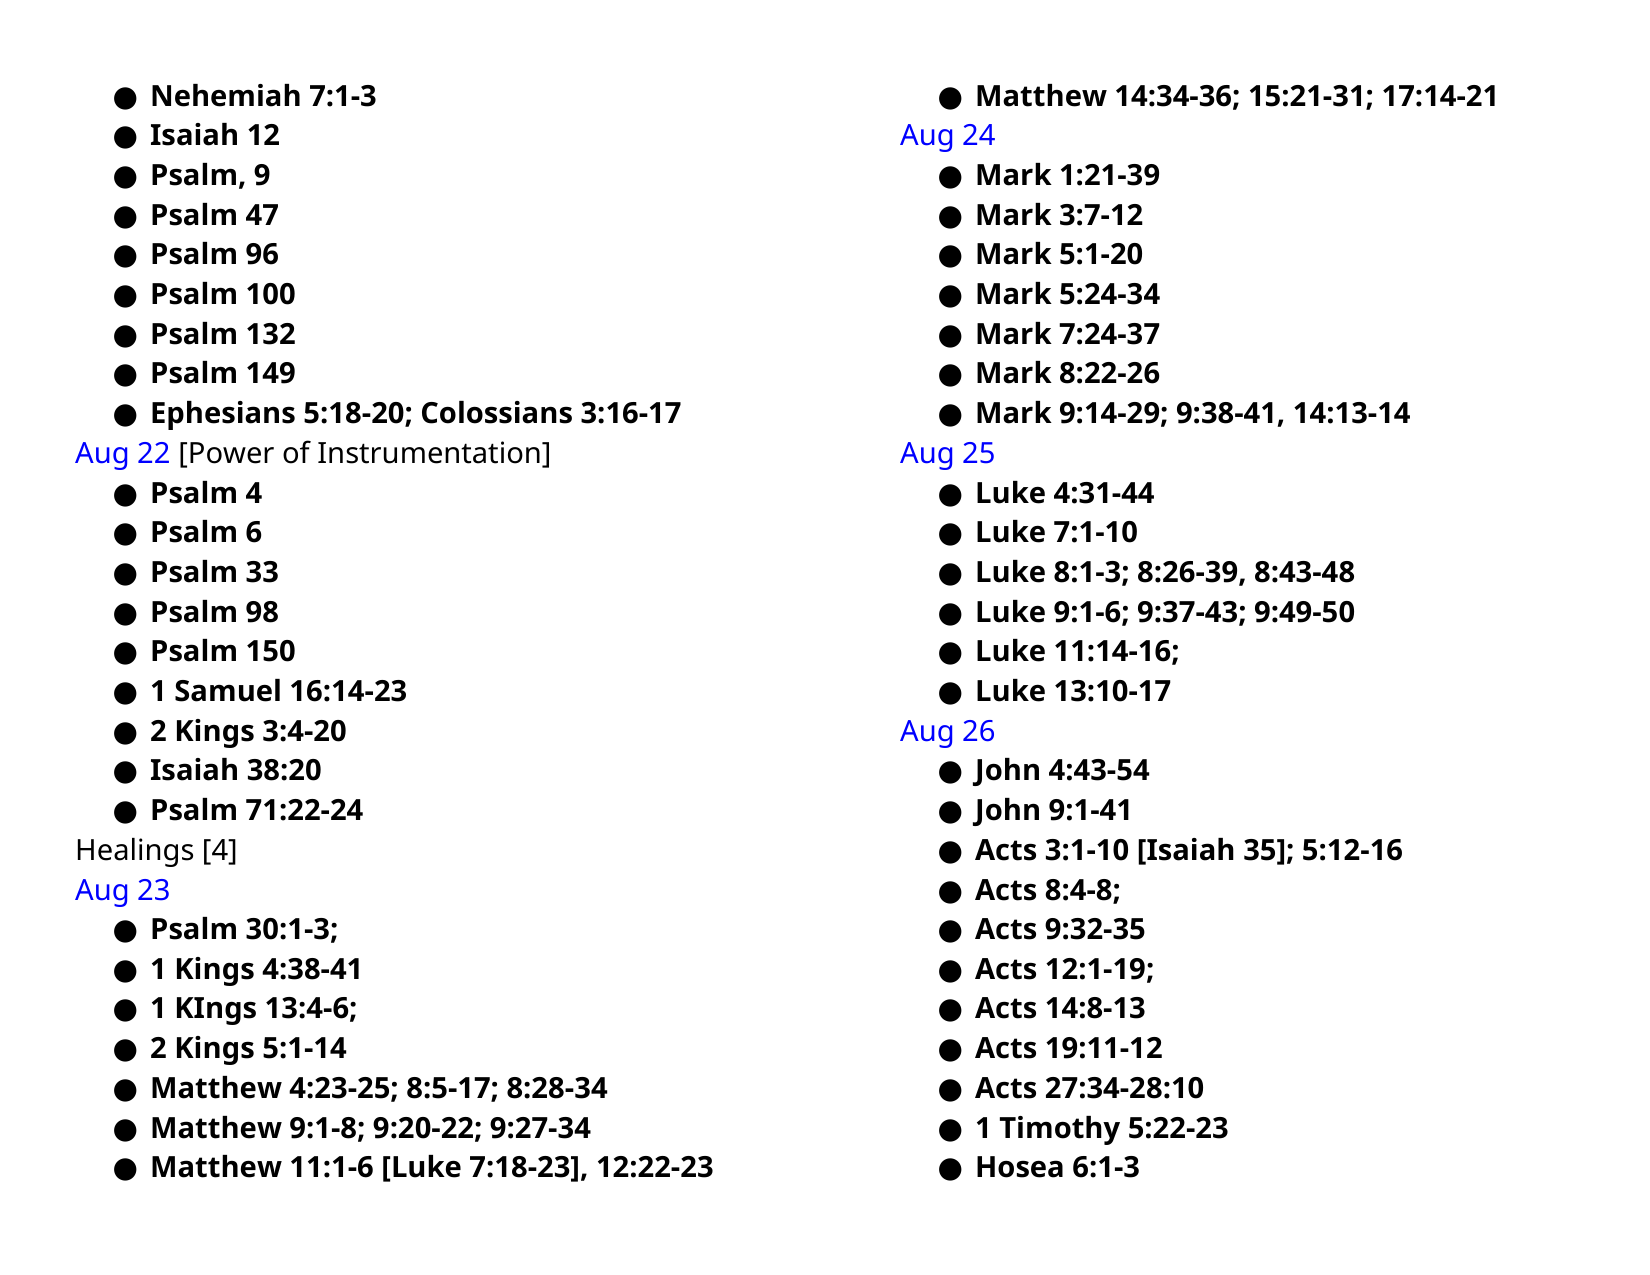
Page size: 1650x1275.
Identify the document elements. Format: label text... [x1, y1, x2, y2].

list John 4:43-54 [937, 750, 1575, 789]
list Nehemiah 7:1-3 [112, 75, 750, 115]
list Matthew 4:23-25; 8:5-17; 8:28-34 [112, 1067, 750, 1107]
list Psalm 47 [112, 194, 750, 234]
list 1 KIngs 13:4-6; [112, 988, 750, 1027]
list Acts 19:11-12 [937, 1027, 1575, 1067]
list Matthew 9:1-8; 9:20-22; 9:27-34 [112, 1107, 750, 1147]
list John 9:1-41 [937, 789, 1575, 829]
list Acts 8:4-8; [937, 869, 1575, 908]
list Acts 3:1-10 [Isaiah 35]; 5:12-16 [937, 829, 1575, 869]
list Luke 11:14-16; [937, 631, 1575, 670]
list Acts 27:34-28:10 [937, 1067, 1575, 1107]
list Psalm, 9 [112, 154, 750, 194]
list Psalm 149 [112, 353, 750, 392]
list 1 Timothy 5:22-23 [937, 1107, 1575, 1147]
text Aug 25 [900, 432, 1575, 472]
list Psalm 96 [112, 234, 750, 273]
list 2 Kings 5:1-14 [112, 1027, 750, 1067]
list Acts 12:1-19; [937, 948, 1575, 988]
list Luke 4:31-44 [937, 472, 1575, 512]
list Hosea 6:1-3 [937, 1147, 1575, 1186]
list Mark 9:14-29; 9:38-41, 14:13-14 [937, 392, 1575, 432]
list Luke 8:1-3; 8:26-39, 8:43-48 [937, 551, 1575, 591]
list Psalm 30:1-3; [112, 908, 750, 948]
text Aug 26 [900, 710, 1575, 750]
list 2 Kings 3:4-20 [112, 710, 750, 750]
list Mark 5:1-20 [937, 234, 1575, 273]
list Matthew 14:34-36; 15:21-31; 17:14-21 [937, 75, 1575, 115]
list Isaiah 38:20 [112, 750, 750, 789]
list Luke 7:1-10 [937, 512, 1575, 551]
list Psalm 98 [112, 591, 750, 631]
list Psalm 100 [112, 273, 750, 313]
list Luke 13:10-17 [937, 670, 1575, 710]
list Mark 5:24-34 [937, 273, 1575, 313]
list Psalm 33 [112, 551, 750, 591]
list Isaiah 12 [112, 115, 750, 154]
list Mark 7:24-37 [937, 313, 1575, 353]
list Psalm 132 [112, 313, 750, 353]
list Acts 14:8-13 [937, 988, 1575, 1027]
list 1 Kings 4:38-41 [112, 948, 750, 988]
list 1 Samuel 16:14-23 [112, 670, 750, 710]
text Healings [4] [75, 829, 750, 869]
list Mark 1:21-39 [937, 154, 1575, 194]
list Psalm 71:22-24 [112, 789, 750, 829]
text Aug 23 [75, 869, 750, 908]
text Aug 22 [Power of Instrumentation] [75, 432, 750, 472]
text Aug 24 [900, 115, 1575, 154]
list Psalm 150 [112, 631, 750, 670]
list Acts 9:32-35 [937, 908, 1575, 948]
list Mark 3:7-12 [937, 194, 1575, 234]
list Luke 9:1-6; 9:37-43; 9:49-50 [937, 591, 1575, 631]
list Mark 8:22-26 [937, 353, 1575, 392]
list Matthew 11:1-6 [Luke 7:18-23], 12:22-23 [112, 1147, 750, 1186]
list Ephesians 5:18-20; Colossians 3:16-17 [112, 392, 750, 432]
list Psalm 6 [112, 512, 750, 551]
list Psalm 4 [112, 472, 750, 512]
